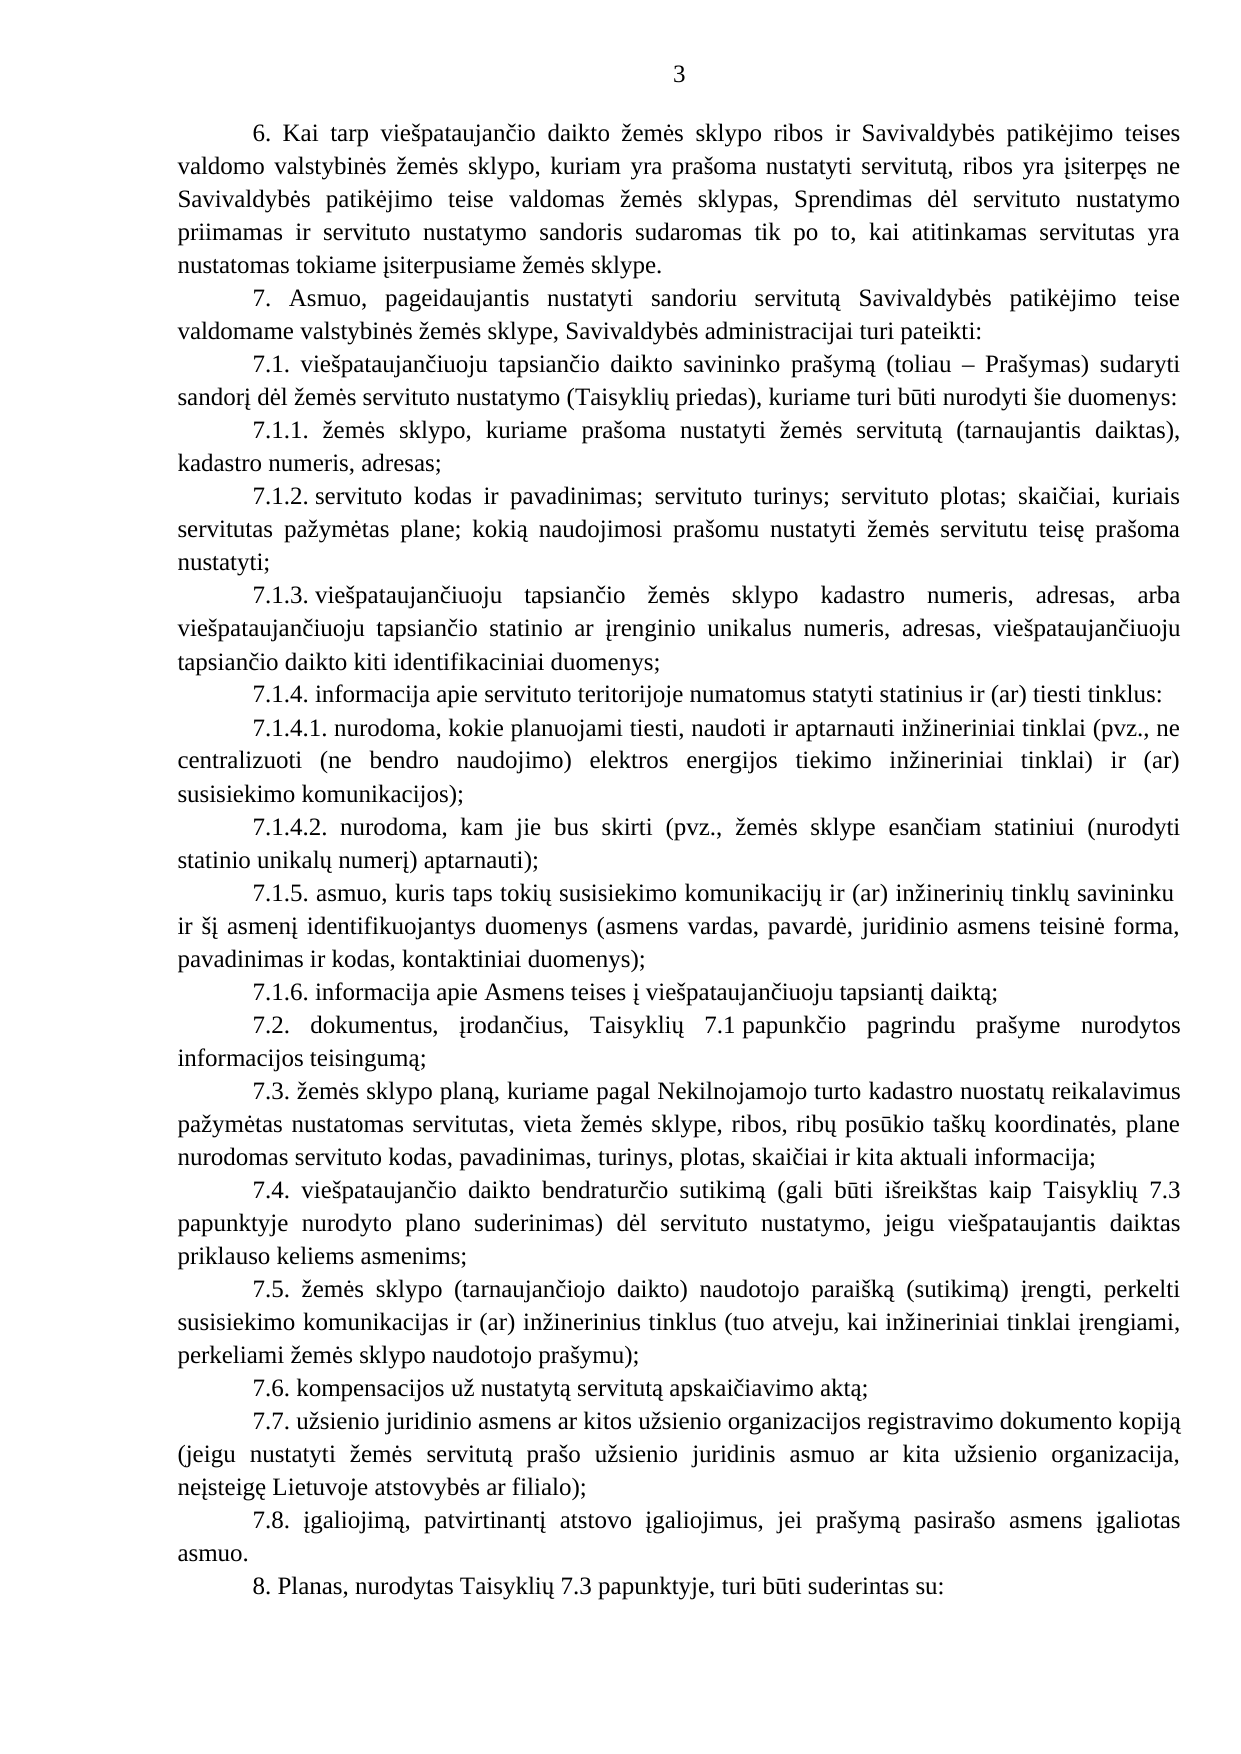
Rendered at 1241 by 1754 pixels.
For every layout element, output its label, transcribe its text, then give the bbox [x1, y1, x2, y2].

text 7.1.1. žemės sklypo, kuriame prašoma nustatyti žemės servitutą (tarnaujantis daiktas), kadastro numeris, adresas; [177, 415, 1181, 477]
text 7.7. užsienio juridinio asmens ar kitos užsienio organizacijos registravimo dokumento kopiją (jeigu nustatyti žemės servitutą prašo užsienio juridinis asmuo ar kita užsienio organizacija, neįsteigę Lietuvoje atstovybės ar filialo); [177, 1406, 1181, 1501]
text 7.3. žemės sklypo planą, kuriame pagal Nekilnojamojo turto kadastro nuostatų reikalavimus pažymėtas nustatomas servitutas, vieta žemės sklype, ribos, ribų posūkio taškų koordinatės, plane nurodomas servituto kodas, pavadinimas, turinys, plotas, skaičiai ir kita aktuali informacija; [177, 1076, 1181, 1171]
text 7.8. įgaliojimą, patvirtinantį atstovo įgaliojimus, jei prašymą pasirašo asmens įgaliotas asmuo. [177, 1505, 1181, 1567]
text 7.2. dokumentus, įrodančius, Taisyklių 7.1 papunkčio pagrindu prašyme nurodytos informacijos teisingumą; [177, 1010, 1181, 1072]
text 7.1.6. informacija apie Asmens teises į viešpataujančiuoju tapsiantį daiktą; [177, 977, 1181, 1006]
text 7.1.3. viešpataujančiuoju tapsiančio žemės sklypo kadastro numeris, adresas, arba viešpataujančiuoju tapsiančio statinio ar įrenginio unikalus numeris, adresas, viešpataujančiuoju tapsiančio daikto kiti identifikaciniai duomenys; [177, 581, 1181, 675]
text 7.4. viešpataujančio daikto bendraturčio sutikimą (gali būti išreikštas kaip Taisyklių 7.3 papunktyje nurodyto plano suderinimas) dėl servituto nustatymo, jeigu viešpataujantis daiktas priklauso keliems asmenims; [177, 1175, 1181, 1270]
text 6. Kai tarp viešpataujančio daikto žemės sklypo ribos ir Savivaldybės patikėjimo teises valdomo valstybinės žemės sklypo, kuriam yra prašoma nustatyti servitutą, ribos yra įsiterpęs ne Savivaldybės patikėjimo teise valdomas žemės sklypas, Sprendimas dėl servituto nustatymo priimamas ir servituto nustatymo sandoris sudaromas tik po to, kai atitinkamas servitutas yra nustatomas tokiame įsiterpusiame žemės sklype. [177, 118, 1181, 279]
text 7.1.2. servituto kodas ir pavadinimas; servituto turinys; servituto plotas; skaičiai, kuriais servitutas pažymėtas plane; kokią naudojimosi prašomu nustatyti žemės servitutu teisę prašoma nustatyti; [177, 481, 1181, 576]
text 7.5. žemės sklypo (tarnaujančiojo daikto) naudotojo paraišką (sutikimą) įrengti, perkelti susisiekimo komunikacijas ir (ar) inžinerinius tinklus (tuo atveju, kai inžineriniai tinklai įrengiami, perkeliami žemės sklypo naudotojo prašymu); [177, 1274, 1181, 1369]
text 7.1.4.1. nurodoma, kokie planuojami tiesti, naudoti ir aptarnauti inžineriniai tinklai (pvz., ne centralizuoti (ne bendro naudojimo) elektros energijos tiekimo inžineriniai tinklai) ir (ar) susisiekimo komunikacijos); [177, 713, 1181, 807]
text 7.6. kompensacijos už nustatytą servitutą apskaičiavimo aktą; [177, 1373, 1181, 1402]
text 7.1.4.2. nurodoma, kam jie bus skirti (pvz., žemės sklype esančiam statiniui (nurodyti statinio unikalų numerį) aptarnauti); [177, 812, 1181, 873]
text 7. Asmuo, pageidaujantis nustatyti sandoriu servitutą Savivaldybės patikėjimo teise valdomame valstybinės žemės sklype, Savivaldybės administracijai turi pateikti: [177, 283, 1181, 345]
text 7.1.4. informacija apie servituto teritorijoje numatomus statyti statinius ir (ar) tiesti tinklus: [177, 679, 1181, 708]
text 7.1.5. asmuo, kuris taps tokių susisiekimo komunikacijų ir (ar) inžinerinių tinklų savininku ir šį asmenį identifikuojantys duomenys (asmens vardas, pavardė, juridinio asmens teisinė forma, pavadinimas ir kodas, kontaktiniai duomenys); [177, 878, 1181, 972]
text 8. Planas, nurodytas Taisyklių 7.3 papunktyje, turi būti suderintas su: [177, 1571, 1181, 1600]
text 7.1. viešpataujančiuoju tapsiančio daikto savininko prašymą (toliau – Prašymas) sudaryti sandorį dėl žemės servituto nustatymo (Taisyklių priedas), kuriame turi būti nurodyti šie duomenys: [177, 349, 1181, 411]
